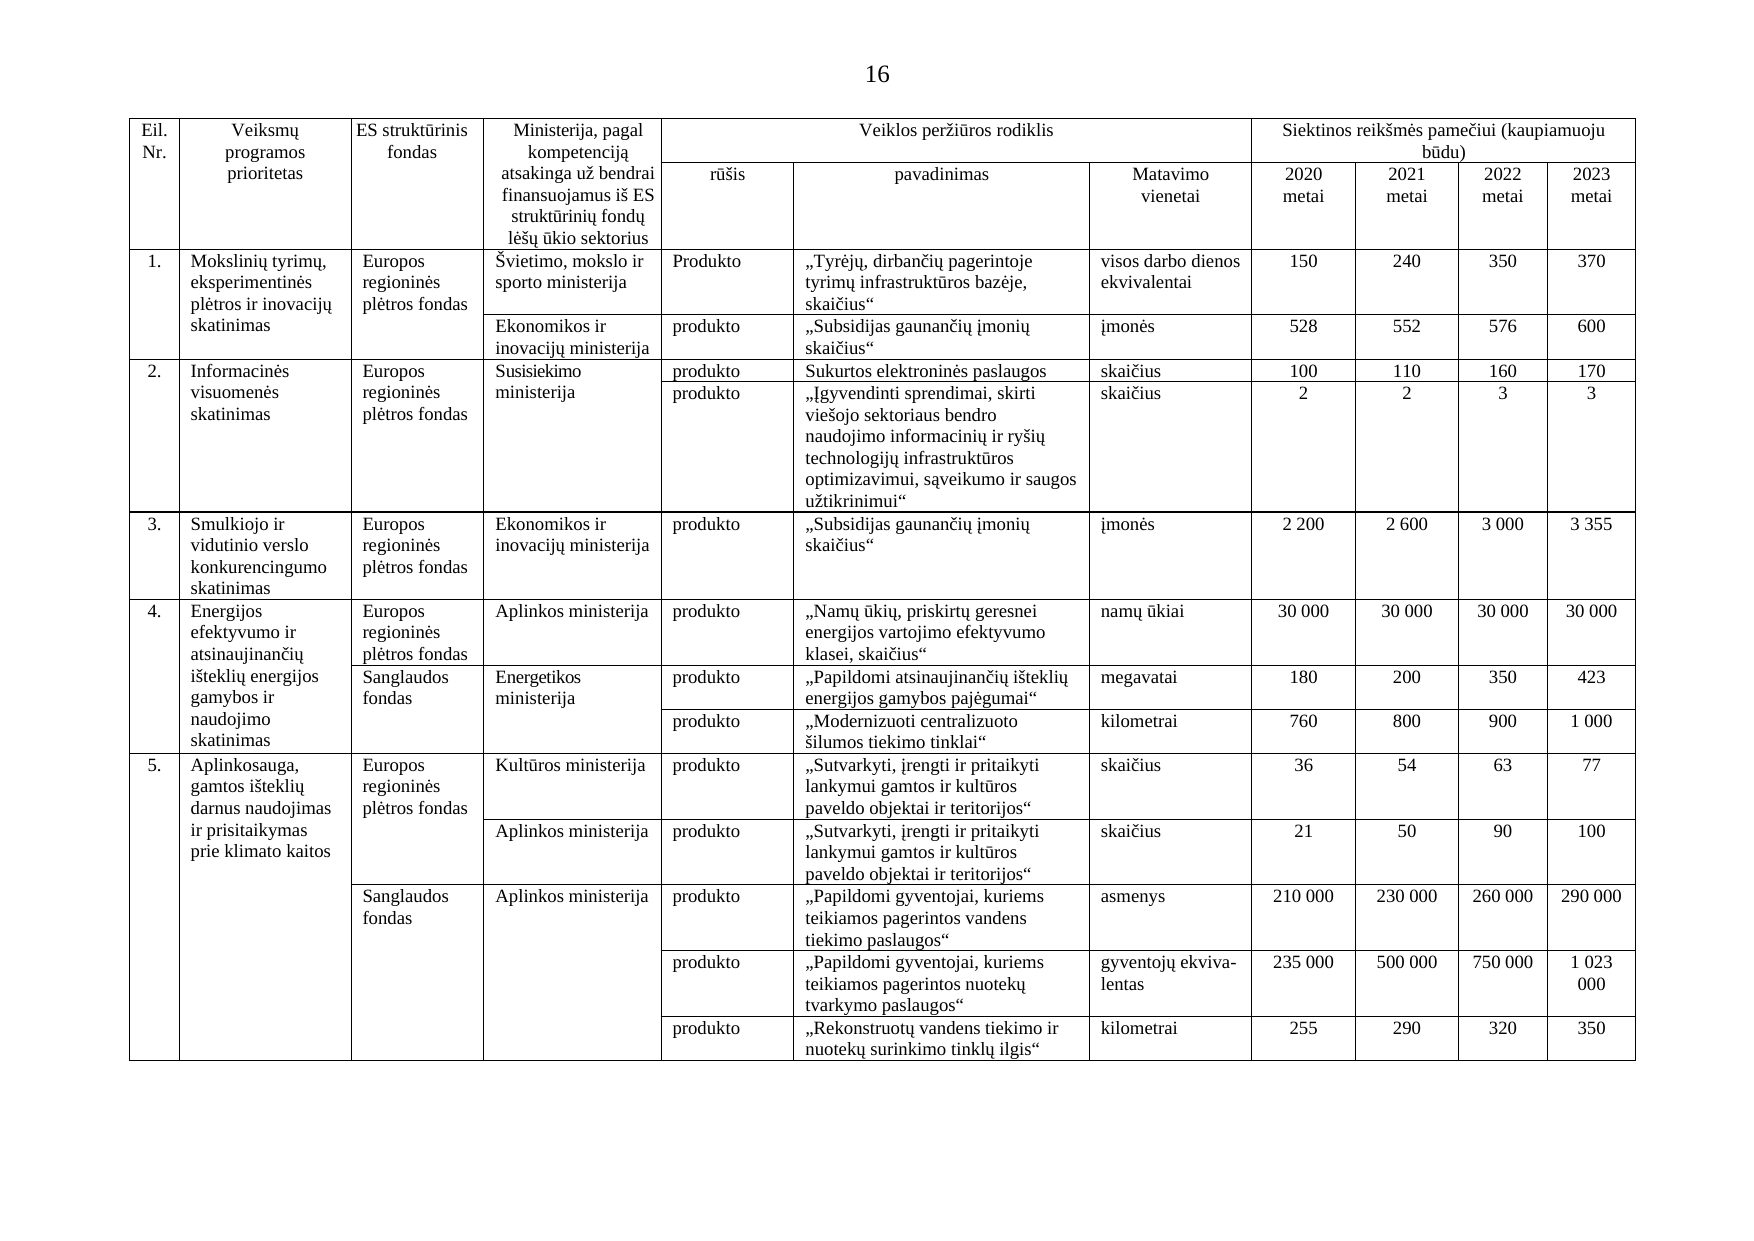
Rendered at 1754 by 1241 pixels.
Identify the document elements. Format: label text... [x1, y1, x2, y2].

table_cell 2 [1252, 382, 1355, 511]
table_cell Sanglaudos fondas [352, 666, 483, 753]
table_cell produkto [662, 820, 793, 884]
table_cell 180 [1252, 666, 1355, 709]
table_header ES struktūrinis fondas [352, 119, 483, 248]
table_cell Informacinės visuomenės skatinimas [180, 360, 351, 511]
table_cell 21 [1252, 820, 1355, 884]
table_cell 760 [1252, 710, 1355, 753]
table_cell 2 200 [1252, 513, 1355, 599]
table_cell 77 [1548, 754, 1635, 818]
table_cell 552 [1356, 315, 1458, 358]
table_cell 230 000 [1356, 885, 1458, 950]
table_cell produkto [662, 360, 793, 381]
table_cell produkto [662, 754, 793, 818]
table_cell Ekonomikos ir inovacijų ministerija [484, 315, 661, 358]
table_cell Kultūros ministerija [484, 754, 661, 818]
table_cell 160 [1459, 360, 1547, 381]
table_cell Europos regioninės plėtros fondas [352, 360, 483, 511]
table_cell 255 [1252, 1017, 1355, 1060]
table_cell Matavimo vienetai [1090, 163, 1251, 248]
table_cell 110 [1356, 360, 1458, 381]
table_cell asmenys [1090, 885, 1251, 950]
table_cell 900 [1459, 710, 1547, 753]
table_cell skaičius [1090, 382, 1251, 511]
table_header Veiksmų programos prioritetas [180, 119, 351, 248]
table_cell „Subsidijas gaunančių įmonių skaičius“ [794, 513, 1089, 599]
table_cell „Papildomi atsinaujinančių išteklių energijos gamybos pajėgumai“ [794, 666, 1089, 709]
table_cell produkto [662, 885, 793, 950]
table_cell produkto [662, 382, 793, 511]
table_cell „Sutvarkyti, įrengti ir pritaikyti lankymui gamtos ir kultūros paveldo objektai ir teritorijos“ [794, 754, 1089, 818]
table_cell Europos regioninės plėtros fondas [352, 754, 483, 884]
table_cell 210 000 [1252, 885, 1355, 950]
table_cell Europos regioninės plėtros fondas [352, 513, 483, 599]
table_cell 370 [1548, 250, 1635, 314]
table_cell 3 [1548, 382, 1635, 511]
table_cell Sanglaudos fondas [352, 885, 483, 1060]
table_cell produkto [662, 710, 793, 753]
table_cell 100 [1548, 820, 1635, 884]
table_header Eil. Nr. [130, 119, 179, 248]
table_cell Ekonomikos ir inovacijų ministerija [484, 513, 661, 599]
table_cell 3 000 [1459, 513, 1547, 599]
table_cell 240 [1356, 250, 1458, 314]
table_cell produkto [662, 315, 793, 358]
table_cell produkto [662, 666, 793, 709]
table_cell 290 000 [1548, 885, 1635, 950]
table_cell 1 000 [1548, 710, 1635, 753]
table_cell Sukurtos elektroninės paslaugos [794, 360, 1089, 381]
table_cell skaičius [1090, 754, 1251, 818]
table_cell Švietimo, mokslo ir sporto ministerija [484, 250, 661, 314]
table_cell 50 [1356, 820, 1458, 884]
table_cell 290 [1356, 1017, 1458, 1060]
table_header Veiklos peržiūros rodiklis [662, 119, 1251, 162]
table_cell Smulkiojo ir vidutinio verslo konkurencingumo skatinimas [180, 513, 351, 599]
table_cell megavatai [1090, 666, 1251, 709]
table_cell 1 023 000 [1548, 951, 1635, 1016]
table_cell 600 [1548, 315, 1635, 358]
table_cell „Sutvarkyti, įrengti ir pritaikyti lankymui gamtos ir kultūros paveldo objektai ir teritorijos“ [794, 820, 1089, 884]
table_cell 800 [1356, 710, 1458, 753]
table_cell Energijos efektyvumo ir atsinaujinančių išteklių energijos gamybos ir naudojimo skatinimas [180, 600, 351, 753]
table_cell 5. [130, 754, 179, 1060]
table_cell 150 [1252, 250, 1355, 314]
table_cell 260 000 [1459, 885, 1547, 950]
table_cell 3 355 [1548, 513, 1635, 599]
table_cell Aplinkosauga, gamtos išteklių darnus naudojimas ir prisitaikymas prie klimato kaitos [180, 754, 351, 1060]
table_cell produkto [662, 1017, 793, 1060]
table_cell 2 600 [1356, 513, 1458, 599]
table_cell 36 [1252, 754, 1355, 818]
table_cell skaičius [1090, 820, 1251, 884]
table_cell „Rekonstruotų vandens tiekimo ir nuotekų surinkimo tinklų ilgis“ [794, 1017, 1089, 1060]
table_cell 54 [1356, 754, 1458, 818]
table_header Ministerija, pagal kompetenciją atsakinga už bendrai finansuojamus iš ES struktūrinių fondų lėšų ūkio sektorius [484, 119, 661, 248]
table_cell Europos regioninės plėtros fondas [352, 600, 483, 664]
table_cell 2020 metai [1252, 163, 1355, 248]
table_cell 30 000 [1356, 600, 1458, 664]
table_cell įmonės [1090, 513, 1251, 599]
table_cell 2023 metai [1548, 163, 1635, 248]
table_cell 170 [1548, 360, 1635, 381]
table_cell kilometrai [1090, 710, 1251, 753]
table_cell Susisiekimo ministerija [484, 360, 661, 511]
table_header Siektinos reikšmės pamečiui (kaupiamuoju būdu) [1252, 119, 1635, 162]
table_cell 350 [1459, 666, 1547, 709]
table_cell 2. [130, 360, 179, 511]
table_cell 576 [1459, 315, 1547, 358]
table_cell „Tyrėjų, dirbančių pagerintoje tyrimų infrastruktūros bazėje, skaičius“ [794, 250, 1089, 314]
table_cell produkto [662, 513, 793, 599]
table_cell „Namų ūkių, priskirtų geresnei energijos vartojimo efektyvumo klasei, skaičius“ [794, 600, 1089, 664]
table_cell 423 [1548, 666, 1635, 709]
table_cell 2 [1356, 382, 1458, 511]
table_cell 2021 metai [1356, 163, 1458, 248]
table_cell Aplinkos ministerija [484, 885, 661, 1060]
table_cell 350 [1459, 250, 1547, 314]
table_cell 100 [1252, 360, 1355, 381]
table_cell Mokslinių tyrimų, eksperimentinės plėtros ir inovacijų skatinimas [180, 250, 351, 358]
table_cell 3. [130, 513, 179, 599]
table_cell 2022 metai [1459, 163, 1547, 248]
table_cell 90 [1459, 820, 1547, 884]
table_cell pavadinimas [794, 163, 1089, 248]
table_cell 500 000 [1356, 951, 1458, 1016]
table_cell 235 000 [1252, 951, 1355, 1016]
table_cell 30 000 [1459, 600, 1547, 664]
table_cell produkto [662, 600, 793, 664]
table_cell skaičius [1090, 360, 1251, 381]
table_cell rūšis [662, 163, 793, 248]
table_cell gyventojų ekviva-lentas [1090, 951, 1251, 1016]
table_cell produkto [662, 951, 793, 1016]
table_cell „Papildomi gyventojai, kuriems teikiamos pagerintos vandens tiekimo paslaugos“ [794, 885, 1089, 950]
table_cell „Papildomi gyventojai, kuriems teikiamos pagerintos nuotekų tvarkymo paslaugos“ [794, 951, 1089, 1016]
table_cell 4. [130, 600, 179, 753]
table_cell 528 [1252, 315, 1355, 358]
table_cell „Subsidijas gaunančių įmonių skaičius“ [794, 315, 1089, 358]
table_cell Aplinkos ministerija [484, 600, 661, 664]
table_cell 320 [1459, 1017, 1547, 1060]
table_cell Energetikos ministerija [484, 666, 661, 753]
table_cell Produkto [662, 250, 793, 314]
table_cell visos darbo dienos ekvivalentai [1090, 250, 1251, 314]
table_cell 750 000 [1459, 951, 1547, 1016]
table_cell kilometrai [1090, 1017, 1251, 1060]
table_cell 3 [1459, 382, 1547, 511]
table_cell Aplinkos ministerija [484, 820, 661, 884]
table_cell 200 [1356, 666, 1458, 709]
table_cell „Įgyvendinti sprendimai, skirti viešojo sektoriaus bendro naudojimo informacinių ir ryšių technologijų infrastruktūros optimizavimui, sąveikumo ir saugos užtikrinimui“ [794, 382, 1089, 511]
table_cell 1. [130, 250, 179, 358]
table_cell namų ūkiai [1090, 600, 1251, 664]
table_cell įmonės [1090, 315, 1251, 358]
table_cell Europos regioninės plėtros fondas [352, 250, 483, 358]
table_cell 30 000 [1548, 600, 1635, 664]
table_cell 350 [1548, 1017, 1635, 1060]
table_cell 63 [1459, 754, 1547, 818]
table_cell „Modernizuoti centralizuoto šilumos tiekimo tinklai“ [794, 710, 1089, 753]
table_cell 30 000 [1252, 600, 1355, 664]
